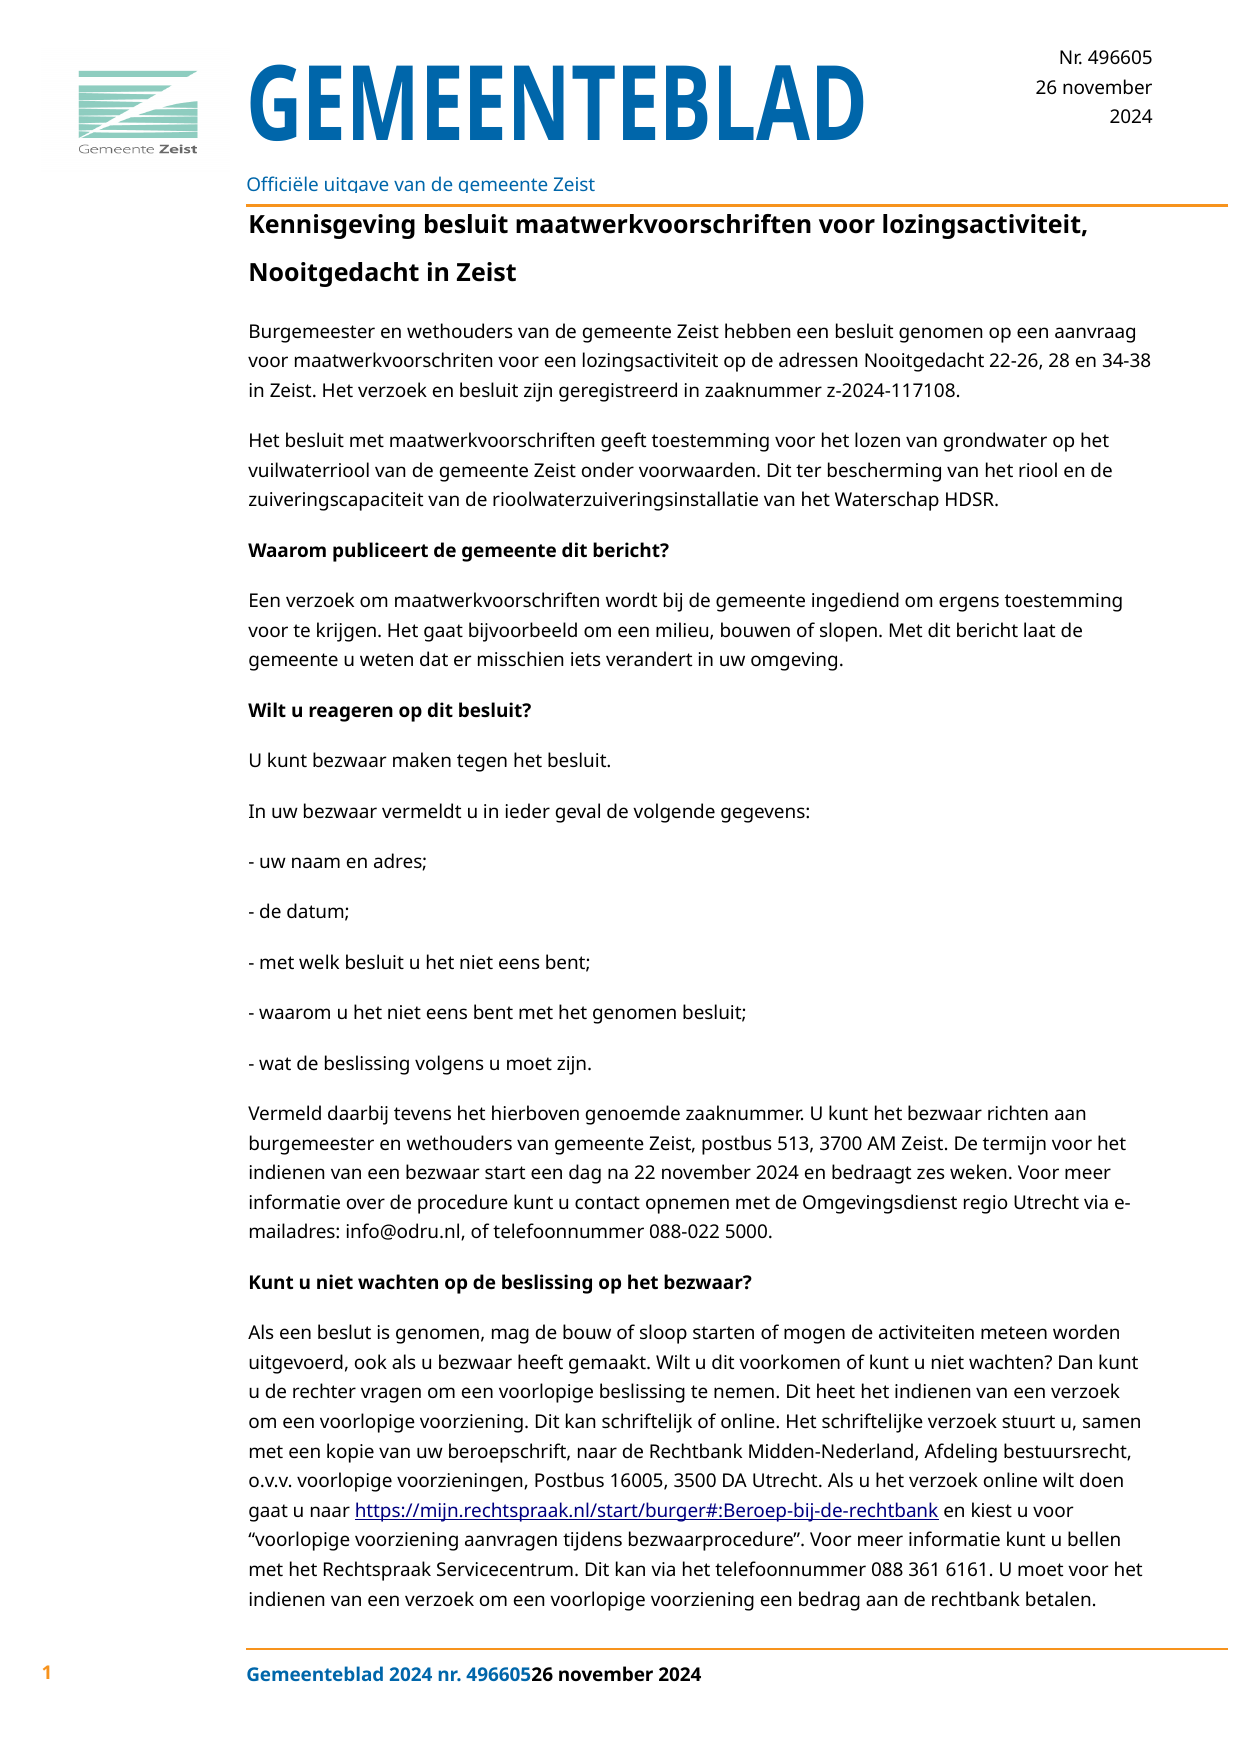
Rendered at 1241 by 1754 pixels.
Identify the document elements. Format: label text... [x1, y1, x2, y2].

text - waarom u het niet eens bent met het genomen besluit; [248, 999, 1152, 1025]
text Een verzoek om maatwerkvoorschriften wordt bij de gemeente ingediend om ergens toestemming voor te krijgen. Het gaat bijvoorbeeld om een milieu, bouwen of slopen. Met dit bericht laat de gemeente u weten dat er misschien iets verandert in uw omgeving. [248, 587, 1152, 672]
text U kunt bezwaar maken tegen het besluit. [248, 747, 1152, 773]
text - met welk besluit u het niet eens bent; [248, 949, 1152, 975]
text - wat de beslissing volgens u moet zijn. [248, 1050, 1152, 1076]
text ​​​​​​​Kennisgeving besluit maatwerkvoorschriften voor lozingsactiviteit, Nooitgedacht in Zeist [248, 207, 1152, 288]
text Wilt u reageren op dit besluit? [248, 697, 1152, 723]
text - de datum; [248, 899, 1152, 924]
text Burgemeester en wethouders van de gemeente Zeist hebben een besluit genomen op een aanvraag voor maatwerkvoorschriten voor een lozingsactiviteit op de adressen Nooitgedacht 22-26, 28 en 34-38 in Zeist. Het verzoek en besluit zijn geregistreerd in zaaknummer z-2024-117108. [248, 318, 1152, 403]
text Waarom publiceert de gemeente dit bericht? [248, 537, 1152, 563]
text Vermeld daarbij tevens het hierboven genoemde zaaknummer. U kunt het bezwaar richten aan burgemeester en wethouders van gemeente Zeist, postbus 513, 3700 AM Zeist. De termijn voor het indienen van een bezwaar start een dag na 22 november 2024 en bedraagt zes weken. Voor meer informatie over de procedure kunt u contact opnemen met de Omgevingsdienst regio Utrecht via e-mailadres: info@odru.nl, of telefoonnummer 088-022 5000. [248, 1100, 1152, 1244]
text - uw naam en adres; [248, 848, 1152, 874]
text In uw bezwaar vermeldt u in ieder geval de volgende gegevens: [248, 798, 1152, 824]
picture [41, 47, 231, 172]
text Het besluit met maatwerkvoorschriften geeft toestemming voor het lozen van grondwater op het vuilwaterriool van de gemeente Zeist onder voorwaarden. Dit ter bescherming van het riool en de zuiveringscapaciteit van de rioolwaterzuiveringsinstallatie van het Waterschap HDSR. [248, 427, 1152, 512]
text Als een beslut is genomen, mag de bouw of sloop starten of mogen de activiteiten meteen worden uitgevoerd, ook als u bezwaar heeft gemaakt. Wilt u dit voorkomen of kunt u niet wachten? Dan kunt u de rechter vragen om een voorlopige beslissing te nemen. Dit heet het indienen van een verzoek om een voorlopige voorziening. Dit kan schriftelijk of online. Het schriftelijke verzoek stuurt u, samen met een kopie van uw beroepschrift, naar de Rechtbank Midden-Nederland, Afdeling bestuursrecht, o.v.v. voorlopige voorzieningen, Postbus 16005, 3500 DA Utrecht. Als u het verzoek online wilt doen gaat u naar https://mijn.rechtspraak.nl/start/burger#:Beroep-bij-de-rechtbank en kiest u voor “voorlopige voorziening aanvragen tijdens bezwaarprocedure”. Voor meer informatie kunt u bellen met het Rechtspraak Servicecentrum. Dit kan via het telefoonnummer 088 361 6161. U moet voor het indienen van een verzoek om een voorlopige voorziening een bedrag aan de rechtbank betalen. [248, 1319, 1152, 1612]
text Kunt u niet wachten op de beslissing op het bezwaar? [248, 1269, 1152, 1295]
